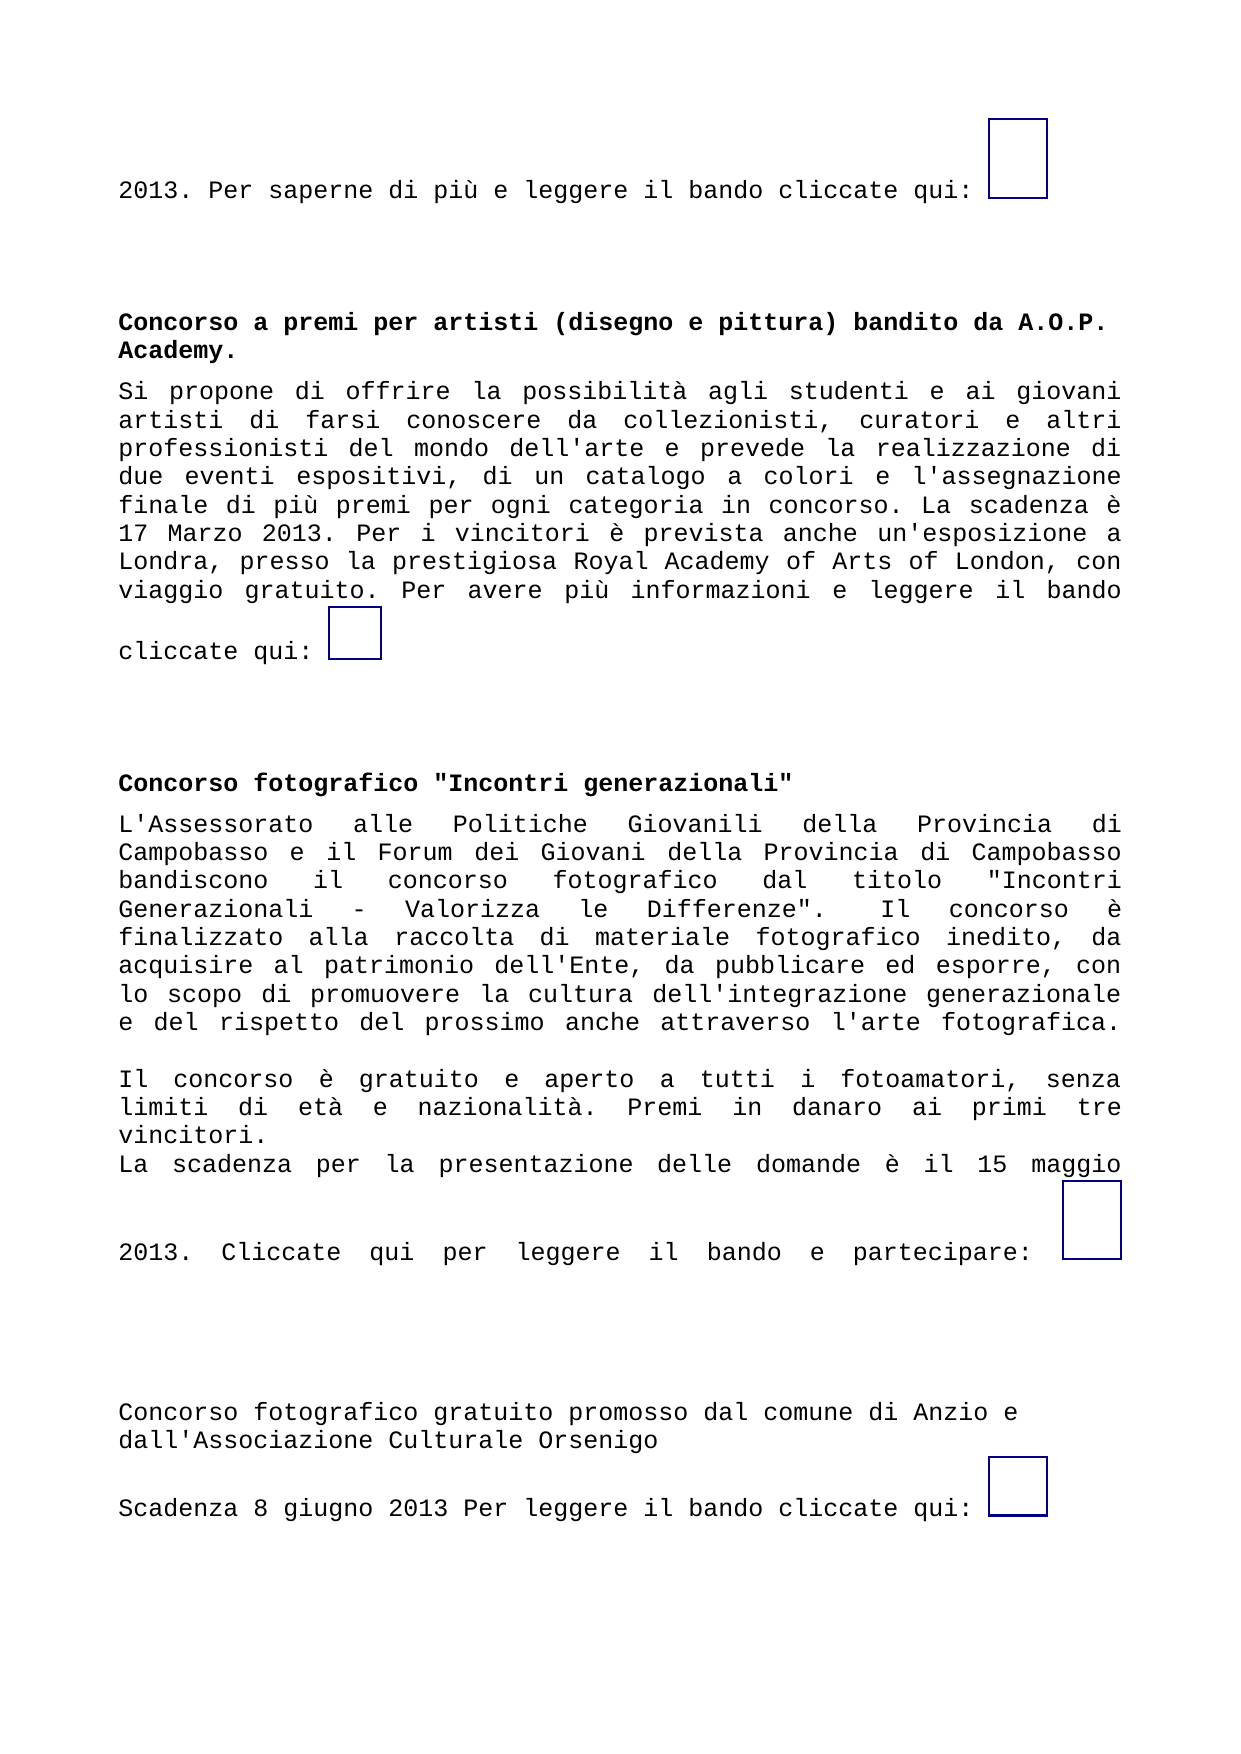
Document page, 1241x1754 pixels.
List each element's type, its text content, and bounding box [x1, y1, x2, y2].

text Si propone di offrire la possibilità agli studenti e ai giovani artisti di farsi conoscere da collezionisti, curatori e altri professionisti del mondo dell'arte e prevede la realizzazione di due eventi espositivi, di un catalogo a colori e l'assegnazione finale di più premi per ogni categoria in concorso. La scadenza è 17 Marzo 2013. Per i vincitori è prevista anche un'esposizione a Londra, presso la prestigiosa Royal Academy of Arts of London, con viaggio gratuito. Per avere più informazioni e leggere il bando cliccate qui: [118, 379, 1122, 667]
text L'Assessorato alle Politiche Giovanili della Provincia di Campobasso e il Forum dei Giovani della Provincia di Campobasso bandiscono il concorso fotografico dal titolo "Incontri Generazionali - Valorizza le Differenze". Il concorso è finalizzato alla raccolta di materiale fotografico inedito, da acquisire al patrimonio dell'Ente, da pubblicare ed esporre, con lo scopo di promuovere la cultura dell'integrazione generazionale e del rispetto del prossimo anche attraverso l'arte fotografica. Il concorso è gratuito e aperto a tutti i fotoamatori, senza limiti di età e nazionalità. Premi in danaro ai primi tre vincitori. La scadenza per la presentazione delle domande è il 15 maggio 2013. Cliccate qui per leggere il bando e partecipare: [118, 811, 1122, 1296]
subtitle Concorso a premi per artisti (disegno e pittura) bandito da A.O.P. Academy. [118, 310, 1122, 366]
subtitle Concorso fotografico gratuito promosso dal comune di Anzio e dall'Associazione Culturale Orsenigo Scadenza 8 giugno 2013 Per leggere il bando cliccate qui: [118, 1399, 1122, 1524]
subtitle Concorso fotografico "Incontri generazionali" [118, 771, 1122, 799]
text 2013. Per saperne di più e leggere il bando cliccate qui: [118, 118, 1122, 206]
